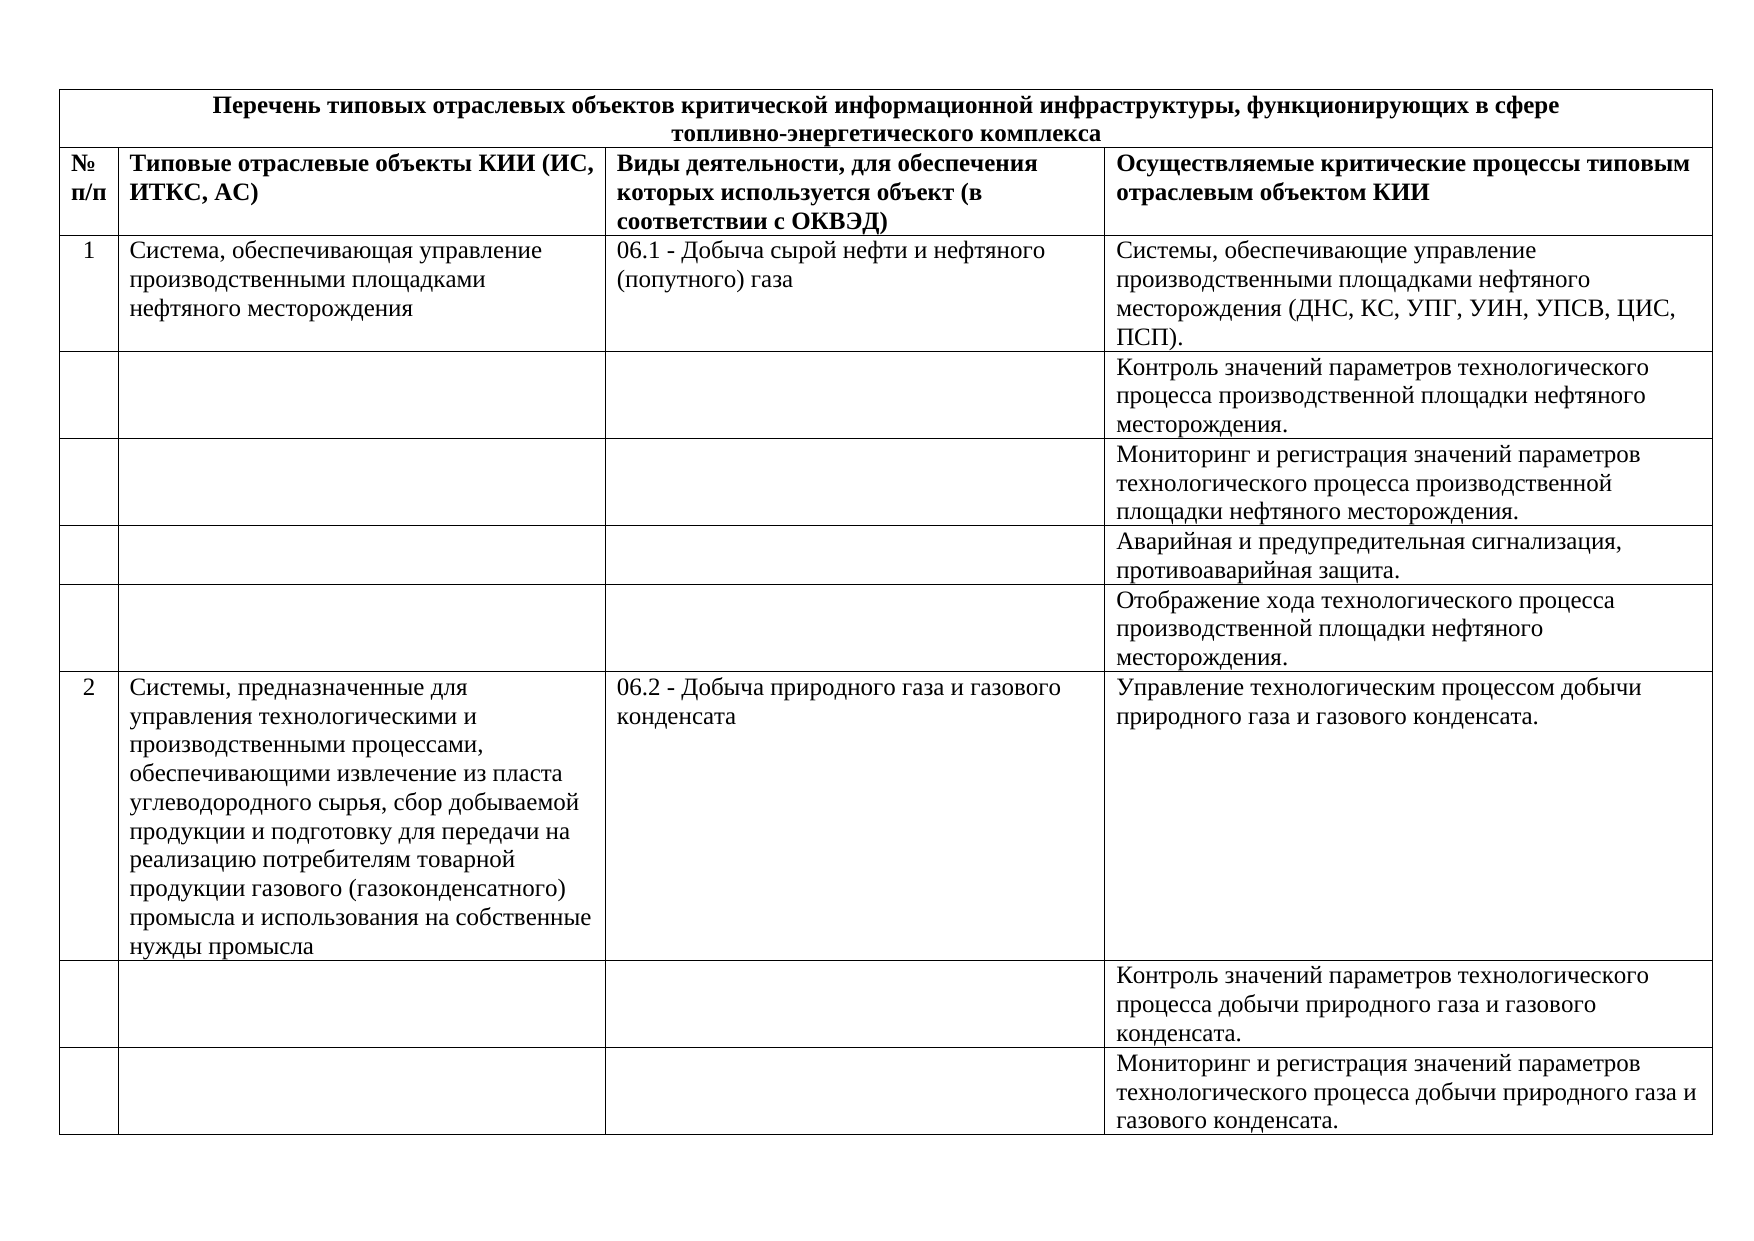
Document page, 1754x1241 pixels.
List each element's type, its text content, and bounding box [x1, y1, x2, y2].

table_cell [606, 526, 1104, 584]
table_cell [119, 1048, 605, 1134]
table_cell Контроль значений параметров технологического процесса производственной площадки нефтяного месторождения. [1105, 352, 1712, 438]
table_cell Типовые отраслевые объекты КИИ (ИС, ИТКС, АС) [119, 148, 605, 234]
table_cell Управление технологическим процессом добычи природного газа и газового конденсата. [1105, 672, 1712, 959]
table_cell Отображение хода технологического процесса производственной площадки нефтяного месторождения. [1105, 585, 1712, 671]
table_cell 06.1 - Добыча сырой нефти и нефтяного (попутного) газа [606, 236, 1104, 351]
table_cell [606, 961, 1104, 1047]
table_cell Виды деятельности, для обеспечения которых используется объект (в соответствии с ОКВЭД) [606, 148, 1104, 234]
table_cell [60, 1048, 118, 1134]
table_cell [119, 439, 605, 525]
table_cell Система, обеспечивающая управление производственными площадками нефтяного месторождения [119, 236, 605, 351]
table_cell [119, 352, 605, 438]
table_cell Контроль значений параметров технологического процесса добычи природного газа и газового конденсата. [1105, 961, 1712, 1047]
table_cell Системы, обеспечивающие управление производственными площадками нефтяного месторождения (ДНС, КС, УПГ, УИН, УПСВ, ЦИС, ПСП). [1105, 236, 1712, 351]
table_cell Системы, предназначенные для управления технологическими и производственными процессами, обеспечивающими извлечение из пласта углеводородного сырья, сбор добываемой продукции и подготовку для передачи на реализацию потребителям товарной продукции газового (газоконденсатного) промысла и использования на собственные нужды промысла [119, 672, 605, 959]
table_cell [119, 585, 605, 671]
table_cell [606, 585, 1104, 671]
table_cell [60, 585, 118, 671]
table_cell [60, 352, 118, 438]
table_cell [119, 961, 605, 1047]
table_cell 1 [60, 236, 118, 351]
table_cell [606, 352, 1104, 438]
table_cell [60, 439, 118, 525]
table_header Перечень типовых отраслевых объектов критической информационной инфраструктуры, функционирующих в сфере топливно-энергетического комплекса [60, 90, 1712, 147]
table_cell Аварийная и предупредительная сигнализация, противоаварийная защита. [1105, 526, 1712, 584]
table_cell 2 [60, 672, 118, 959]
table_cell № п/п [60, 148, 118, 234]
table_cell [60, 961, 118, 1047]
table_cell [606, 439, 1104, 525]
table_cell Осуществляемые критические процессы типовым отраслевым объектом КИИ [1105, 148, 1712, 234]
table_cell [60, 526, 118, 584]
table_cell [606, 1048, 1104, 1134]
table_cell 06.2 - Добыча природного газа и газового конденсата [606, 672, 1104, 959]
table_cell Мониторинг и регистрация значений параметров технологического процесса добычи природного газа и газового конденсата. [1105, 1048, 1712, 1134]
table_cell Мониторинг и регистрация значений параметров технологического процесса производственной площадки нефтяного месторождения. [1105, 439, 1712, 525]
table_cell [119, 526, 605, 584]
